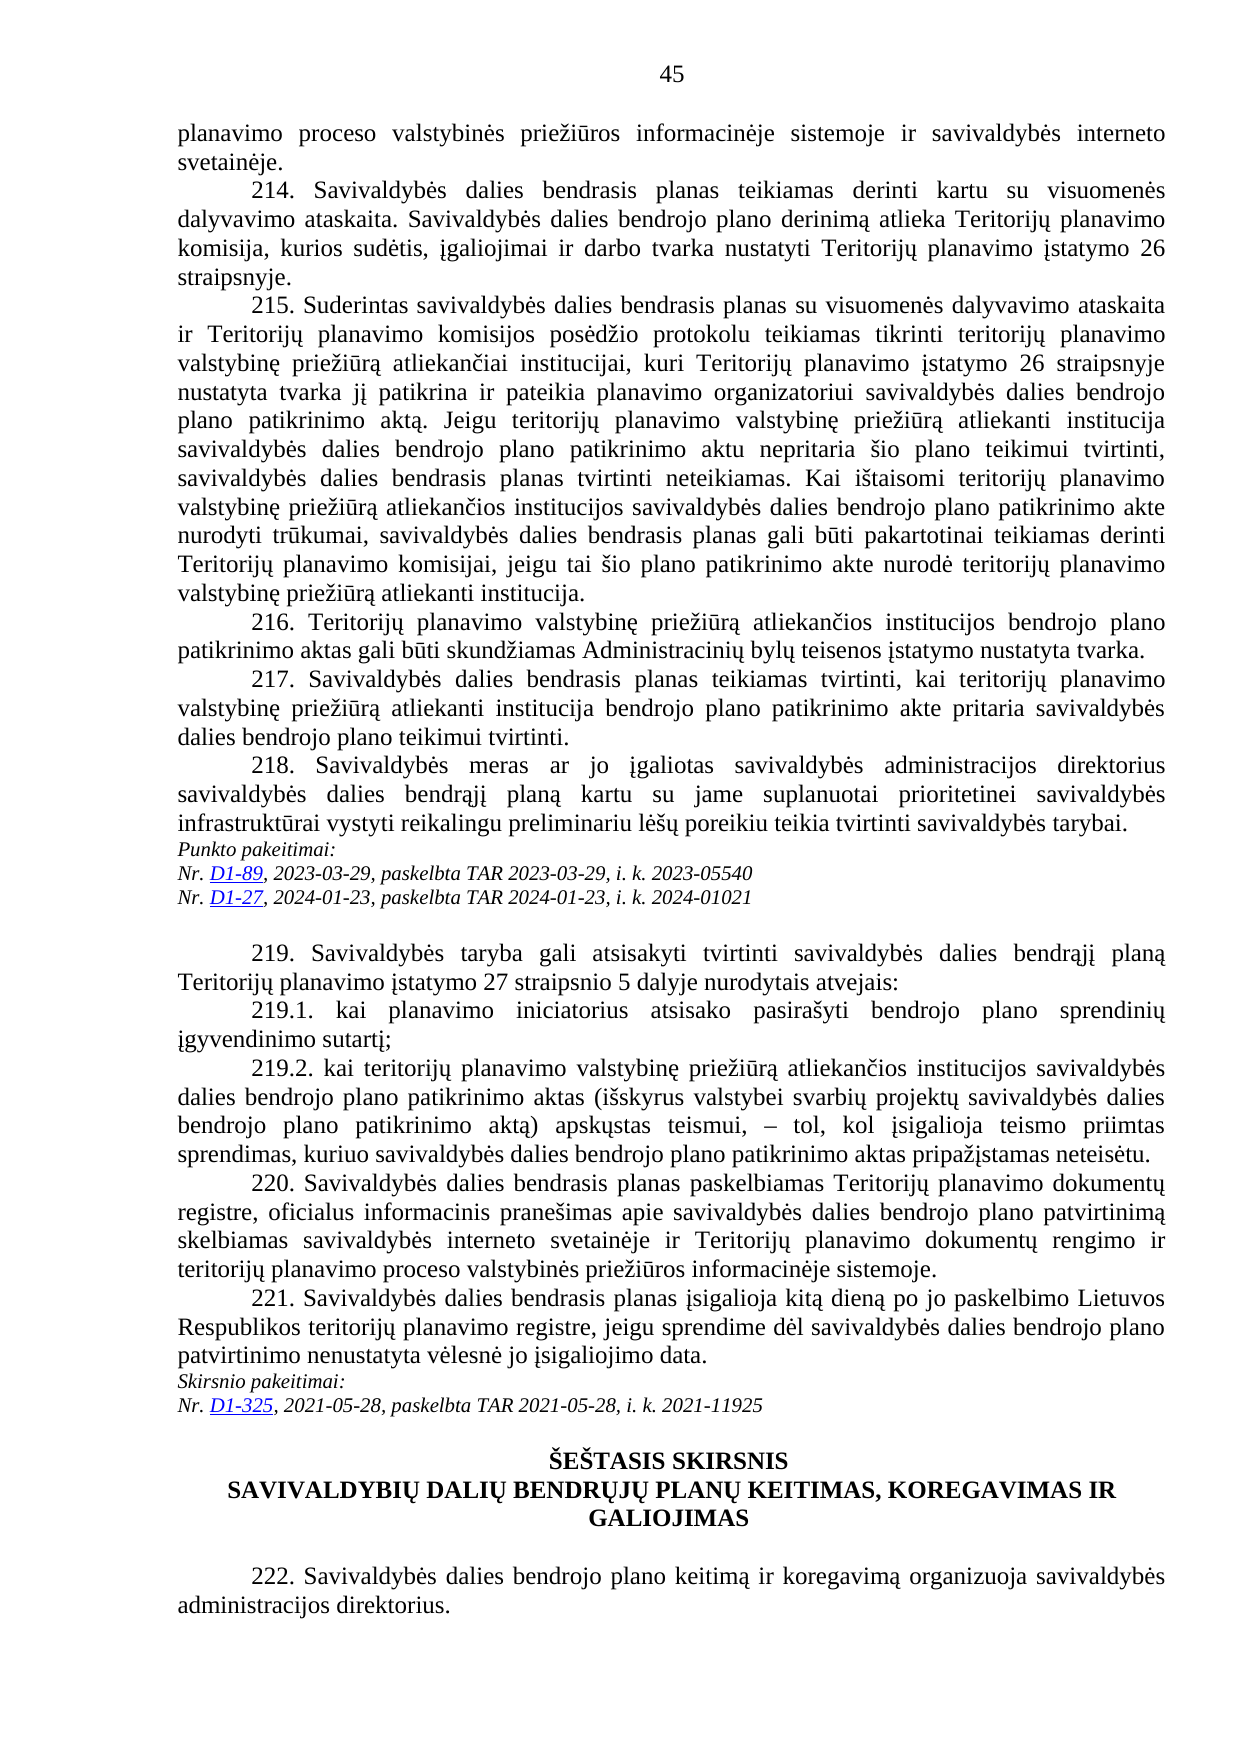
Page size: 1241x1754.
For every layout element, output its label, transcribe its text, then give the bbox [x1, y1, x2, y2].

text Skirsnio pakeitimai: [177, 1369, 1166, 1393]
text 222. Savivaldybės dalies bendrojo plano keitimą ir koregavimą organizuoja savivaldybės administracijos direktorius. [177, 1561, 1166, 1618]
text 216. Teritorijų planavimo valstybinę priežiūrą atliekančios institucijos bendrojo plano patikrinimo aktas gali būti skundžiamas Administracinių bylų teisenos įstatymo nustatyta tvarka. [177, 607, 1166, 664]
text planavimo proceso valstybinės priežiūros informacinėje sistemoje ir savivaldybės interneto svetainėje. [177, 118, 1166, 176]
text ŠEŠTASIS SKIRSNIS [177, 1446, 1166, 1475]
text Nr. D1-27, 2024-01-23, paskelbta TAR 2024-01-23, i. k. 2024-01021 [177, 885, 1166, 909]
text 215. Suderintas savivaldybės dalies bendrasis planas su visuomenės dalyvavimo ataskaita ir Teritorijų planavimo komisijos posėdžio protokolu teikiamas tikrinti teritorijų planavimo valstybinę priežiūrą atliekančiai institucijai, kuri Teritorijų planavimo įstatymo 26 straipsnyje nustatyta tvarka jį patikrina ir pateikia planavimo organizatoriui savivaldybės dalies bendrojo plano patikrinimo aktą. Jeigu teritorijų planavimo valstybinę priežiūrą atliekanti institucija savivaldybės dalies bendrojo plano patikrinimo aktu nepritaria šio plano teikimui tvirtinti, savivaldybės dalies bendrasis planas tvirtinti neteikiamas. Kai ištaisomi teritorijų planavimo valstybinę priežiūrą atliekančios institucijos savivaldybės dalies bendrojo plano patikrinimo akte nurodyti trūkumai, savivaldybės dalies bendrasis planas gali būti pakartotinai teikiamas derinti Teritorijų planavimo komisijai, jeigu tai šio plano patikrinimo akte nurodė teritorijų planavimo valstybinę priežiūrą atliekanti institucija. [177, 291, 1166, 607]
text 219.2. kai teritorijų planavimo valstybinę priežiūrą atliekančios institucijos savivaldybės dalies bendrojo plano patikrinimo aktas (išskyrus valstybei svarbių projektų savivaldybės dalies bendrojo plano patikrinimo aktą) apskųstas teismui, – tol, kol įsigalioja teismo priimtas sprendimas, kuriuo savivaldybės dalies bendrojo plano patikrinimo aktas pripažįstamas neteisėtu. [177, 1053, 1166, 1168]
text 220. Savivaldybės dalies bendrasis planas paskelbiamas Teritorijų planavimo dokumentų registre, oficialus informacinis pranešimas apie savivaldybės dalies bendrojo plano patvirtinimą skelbiamas savivaldybės interneto svetainėje ir Teritorijų planavimo dokumentų rengimo ir teritorijų planavimo proceso valstybinės priežiūros informacinėje sistemoje. [177, 1168, 1166, 1283]
text 217. Savivaldybės dalies bendrasis planas teikiamas tvirtinti, kai teritorijų planavimo valstybinę priežiūrą atliekanti institucija bendrojo plano patikrinimo akte pritaria savivaldybės dalies bendrojo plano teikimui tvirtinti. [177, 664, 1166, 751]
text 218. Savivaldybės meras ar jo įgaliotas savivaldybės administracijos direktorius savivaldybės dalies bendrąjį planą kartu su jame suplanuotai prioritetinei savivaldybės infrastruktūrai vystyti reikalingu preliminariu lėšų poreikiu teikia tvirtinti savivaldybės tarybai. [177, 751, 1166, 837]
text 214. Savivaldybės dalies bendrasis planas teikiamas derinti kartu su visuomenės dalyvavimo ataskaita. Savivaldybės dalies bendrojo plano derinimą atlieka Teritorijų planavimo komisija, kurios sudėtis, įgaliojimai ir darbo tvarka nustatyti Teritorijų planavimo įstatymo 26 straipsnyje. [177, 176, 1166, 291]
text 221. Savivaldybės dalies bendrasis planas įsigalioja kitą dieną po jo paskelbimo Lietuvos Respublikos teritorijų planavimo registre, jeigu sprendime dėl savivaldybės dalies bendrojo plano patvirtinimo nenustatyta vėlesnė jo įsigaliojimo data. [177, 1283, 1166, 1369]
text SAVIVALDYBIŲ DALIŲ BENDRŲJŲ PLANŲ KEITIMAS, KOREGAVIMAS IR GALIOJIMAS [177, 1475, 1166, 1532]
text Nr. D1-89, 2023-03-29, paskelbta TAR 2023-03-29, i. k. 2023-05540 [177, 861, 1166, 885]
text Nr. D1-325, 2021-05-28, paskelbta TAR 2021-05-28, i. k. 2021-11925 [177, 1393, 1166, 1417]
text 219. Savivaldybės taryba gali atsisakyti tvirtinti savivaldybės dalies bendrąjį planą Teritorijų planavimo įstatymo 27 straipsnio 5 dalyje nurodytais atvejais: [177, 938, 1166, 995]
text 219.1. kai planavimo iniciatorius atsisako pasirašyti bendrojo plano sprendinių įgyvendinimo sutartį; [177, 995, 1166, 1053]
text Punkto pakeitimai: [177, 837, 1166, 861]
